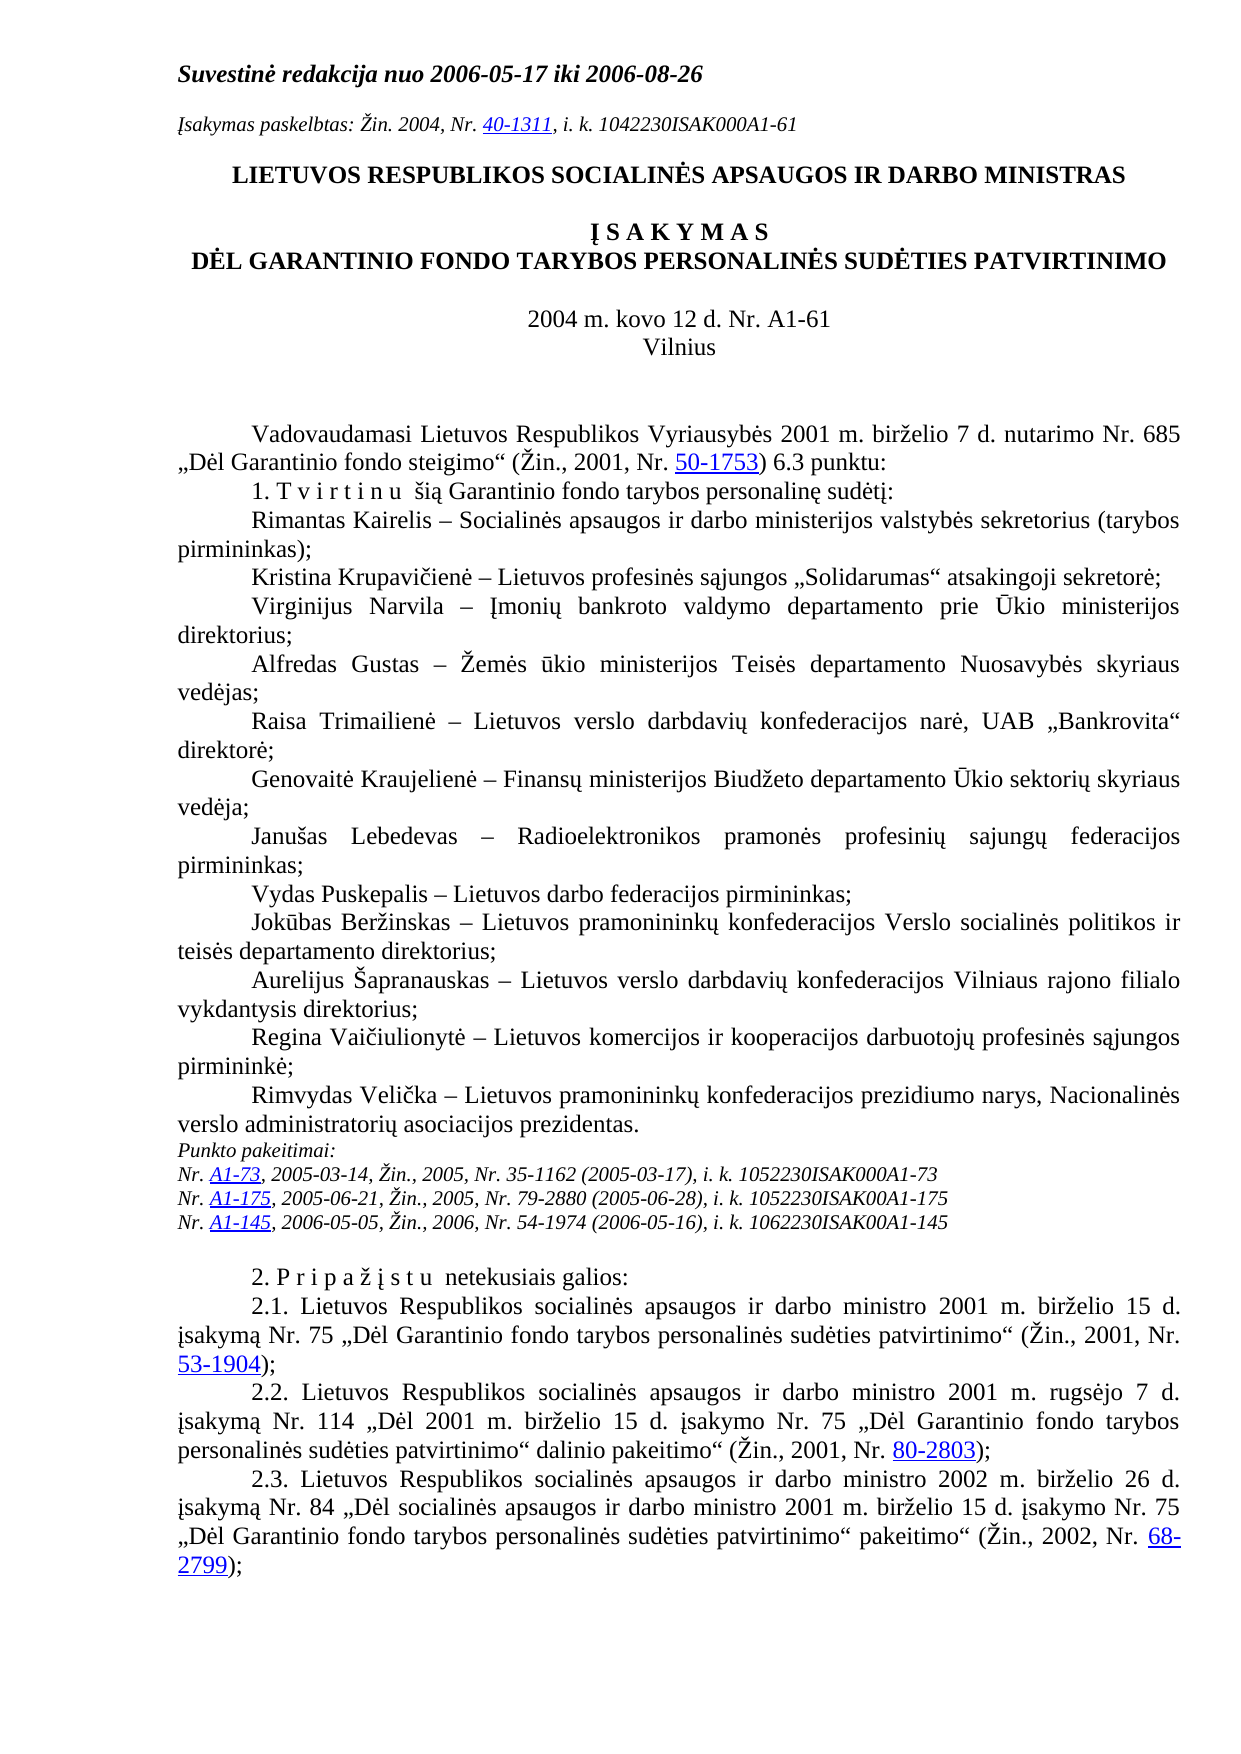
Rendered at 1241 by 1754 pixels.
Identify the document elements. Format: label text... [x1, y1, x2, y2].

text DĖL GARANTINIO FONDO TARYBOS PERSONALINĖS SUDĖTIES PATVIRTINIMO [177, 246, 1181, 275]
text Rimvydas Velička – Lietuvos pramonininkų konfederacijos prezidiumo narys, Nacionalinės verslo administratorių asociacijos prezidentas. [177, 1080, 1181, 1137]
text Vadovaudamasi Lietuvos Respublikos Vyriausybės 2001 m. birželio 7 d. nutarimo Nr. 685 „Dėl Garantinio fondo steigimo“ (Žin., 2001, Nr. 50-1753) 6.3 punktu: [177, 419, 1181, 476]
text 2.2. Lietuvos Respublikos socialinės apsaugos ir darbo ministro 2001 m. rugsėjo 7 d. įsakymą Nr. 114 „Dėl 2001 m. birželio 15 d. įsakymo Nr. 75 „Dėl Garantinio fondo tarybos personalinės sudėties patvirtinimo“ dalinio pakeitimo“ (Žin., 2001, Nr. 80-2803); [177, 1377, 1181, 1464]
text Janušas Lebedevas – Radioelektronikos pramonės profesinių sajungų federacijos pirmininkas; [177, 821, 1181, 879]
text 2004 m. kovo 12 d. Nr. A1-61 [177, 304, 1181, 332]
text Įsakymas paskelbtas: Žin. 2004, Nr. 40-1311, i. k. 1042230ISAK000A1-61 [177, 112, 1181, 136]
text Nr. A1-73, 2005-03-14, Žin., 2005, Nr. 35-1162 (2005-03-17), i. k. 1052230ISAK000A1-73 [177, 1162, 1181, 1186]
text 2.1. Lietuvos Respublikos socialinės apsaugos ir darbo ministro 2001 m. birželio 15 d. įsakymą Nr. 75 „Dėl Garantinio fondo tarybos personalinės sudėties patvirtinimo“ (Žin., 2001, Nr. 53-1904); [177, 1291, 1181, 1377]
text Vydas Puskepalis – Lietuvos darbo federacijos pirmininkas; [177, 879, 1181, 907]
text Nr. A1-175, 2005-06-21, Žin., 2005, Nr. 79-2880 (2005-06-28), i. k. 1052230ISAK00A1-175 [177, 1186, 1181, 1210]
text 2. Pripažįstu netekusiais galios: [177, 1262, 1181, 1291]
text Nr. A1-145, 2006-05-05, Žin., 2006, Nr. 54-1974 (2006-05-16), i. k. 1062230ISAK00A1-145 [177, 1210, 1181, 1234]
text Į S A K Y M A S [177, 217, 1181, 246]
text Aurelijus Šapranauskas – Lietuvos verslo darbdavių konfederacijos Vilniaus rajono filialo vykdantysis direktorius; [177, 965, 1181, 1022]
text Vilnius [177, 332, 1181, 361]
text Alfredas Gustas – Žemės ūkio ministerijos Teisės departamento Nuosavybės skyriaus vedėjas; [177, 649, 1181, 706]
text Jokūbas Beržinskas – Lietuvos pramonininkų konfederacijos Verslo socialinės politikos ir teisės departamento direktorius; [177, 907, 1181, 965]
text Genovaitė Kraujelienė – Finansų ministerijos Biudžeto departamento Ūkio sektorių skyriaus vedėja; [177, 764, 1181, 821]
text 1. Tvirtinu šią Garantinio fondo tarybos personalinę sudėtį: [177, 476, 1181, 505]
text Suvestinė redakcija nuo 2006-05-17 iki 2006-08-26 [177, 59, 1181, 88]
text LIETUVOS RESPUBLIKOS SOCIALINĖS APSAUGOS IR DARBO MINISTRAS [177, 160, 1181, 189]
text Rimantas Kairelis – Socialinės apsaugos ir darbo ministerijos valstybės sekretorius (tarybos pirmininkas); [177, 505, 1181, 562]
text Virginijus Narvila – Įmonių bankroto valdymo departamento prie Ūkio ministerijos direktorius; [177, 591, 1181, 649]
text Raisa Trimailienė – Lietuvos verslo darbdavių konfederacijos narė, UAB „Bankrovita“ direktorė; [177, 706, 1181, 764]
text Punkto pakeitimai: [177, 1137, 1181, 1162]
text 2.3. Lietuvos Respublikos socialinės apsaugos ir darbo ministro 2002 m. birželio 26 d. įsakymą Nr. 84 „Dėl socialinės apsaugos ir darbo ministro 2001 m. birželio 15 d. įsakymo Nr. 75 „Dėl Garantinio fondo tarybos personalinės sudėties patvirtinimo“ pakeitimo“ (Žin., 2002, Nr. 68-2799); [177, 1464, 1181, 1579]
text Regina Vaičiulionytė – Lietuvos komercijos ir kooperacijos darbuotojų profesinės sąjungos pirmininkė; [177, 1022, 1181, 1080]
text Kristina Krupavičienė – Lietuvos profesinės sąjungos „Solidarumas“ atsakingoji sekretorė; [177, 562, 1181, 591]
